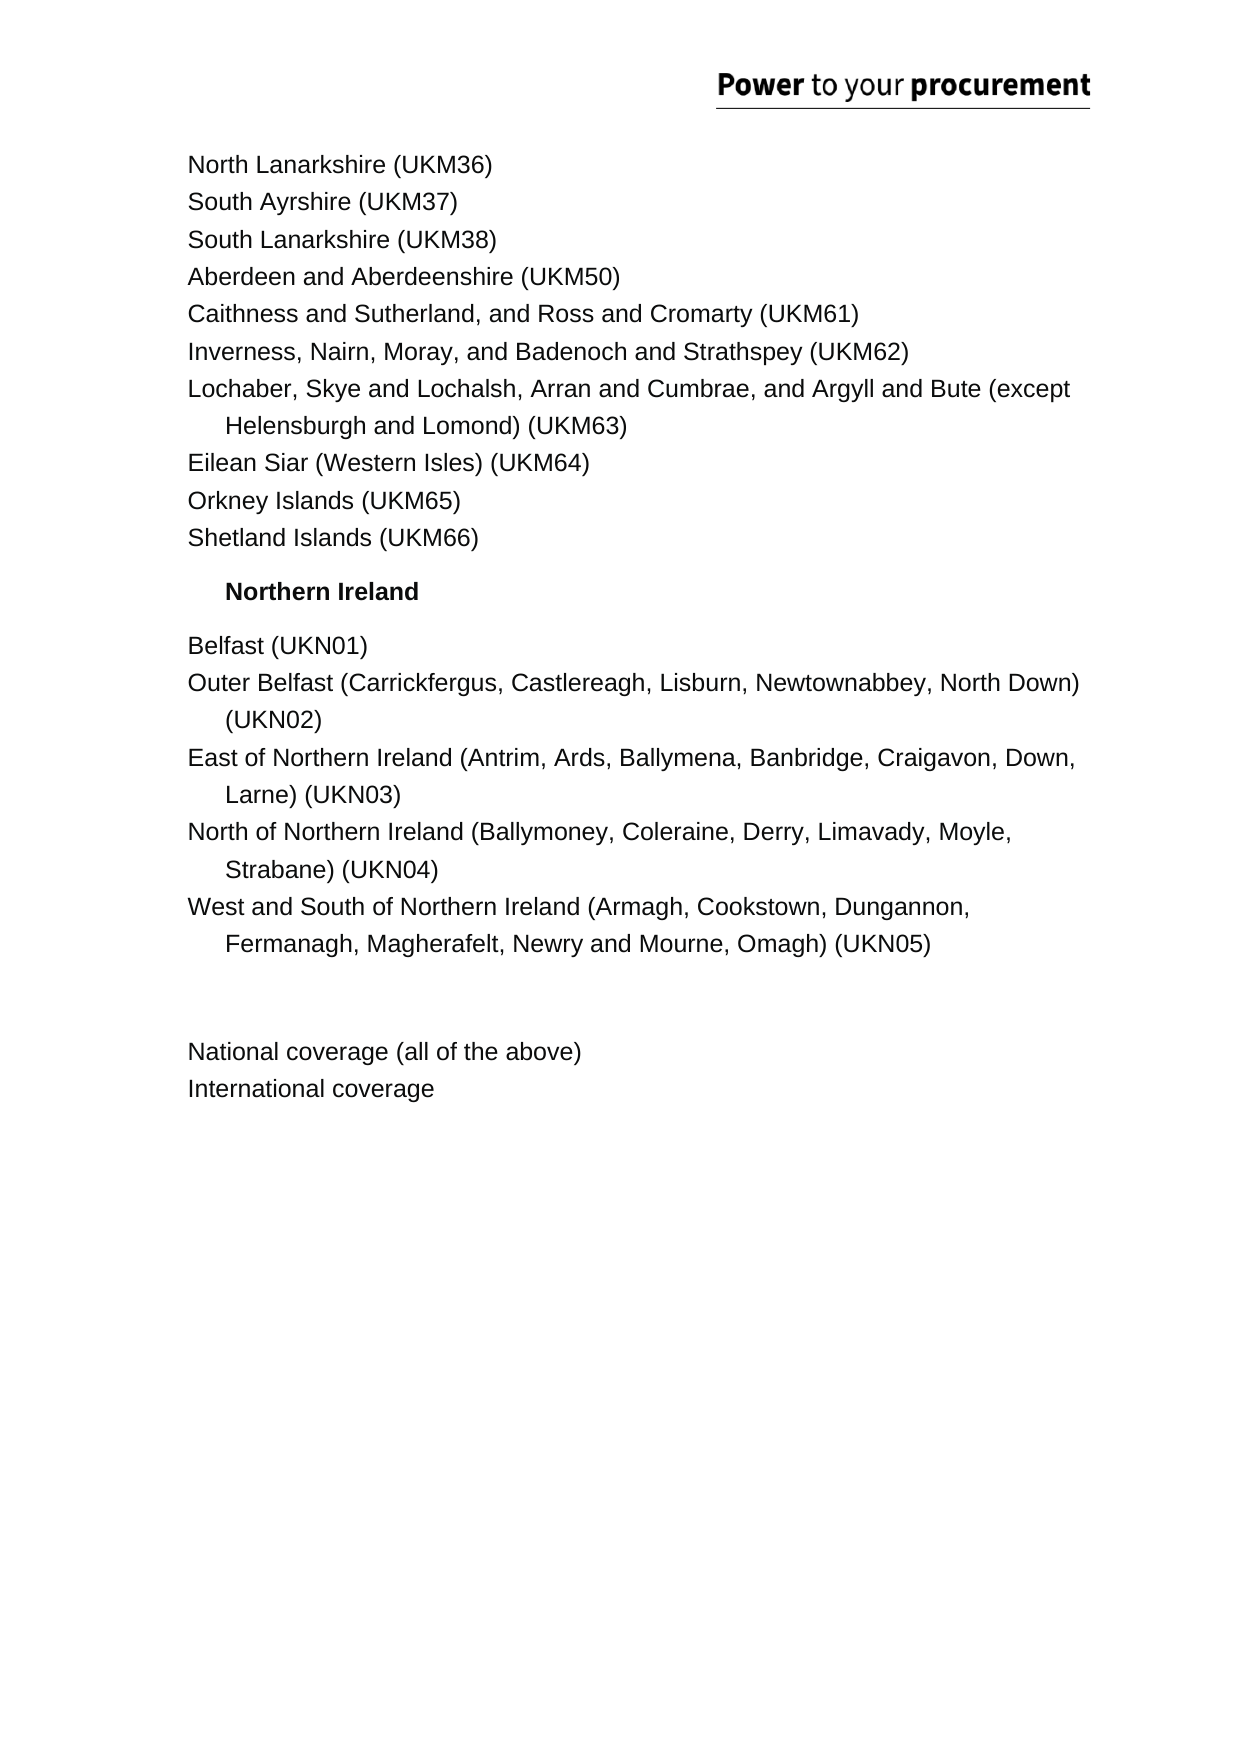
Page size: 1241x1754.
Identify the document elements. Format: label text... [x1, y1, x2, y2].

list Outer Belfast (Carrickfergus, Castlereagh, Lisburn, Newtownabbey, North Down) (UKN02) [187, 668, 1090, 734]
list South Lanarkshire (UKM38) [187, 224, 1090, 253]
list National coverage (all of the above) [187, 1037, 1090, 1066]
list Shetland Islands (UKM66) [187, 523, 1090, 552]
list Eilean Siar (Western Isles) (UKM64) [187, 448, 1090, 477]
list Caithness and Sutherland, and Ross and Cromarty (UKM61) [187, 299, 1090, 328]
list North Lanarkshire (UKM36) [187, 150, 1090, 179]
list East of Northern Ireland (Antrim, Ards, Ballymena, Banbridge, Craigavon, Down, Larne) (UKN03) [187, 743, 1090, 809]
list Aberdeen and Aberdeenshire (UKM50) [187, 262, 1090, 291]
list Belfast (UKN01) [187, 631, 1090, 659]
list South Ayrshire (UKM37) [187, 187, 1090, 216]
list Orkney Islands (UKM65) [187, 486, 1090, 514]
text Northern Ireland [225, 577, 1090, 606]
list Lochaber, Skye and Lochalsh, Arran and Cumbrae, and Argyll and Bute (except Helensburgh and Lomond) (UKM63) [187, 374, 1090, 440]
list West and South of Northern Ireland (Armagh, Cookstown, Dungannon, Fermanagh, Magherafelt, Newry and Mourne, Omagh) (UKN05) [187, 892, 1090, 958]
list North of Northern Ireland (Ballymoney, Coleraine, Derry, Limavady, Moyle, Strabane) (UKN04) [187, 817, 1090, 883]
list Inverness, Nairn, Moray, and Badenoch and Strathspey (UKM62) [187, 336, 1090, 365]
list International coverage [187, 1074, 1090, 1103]
